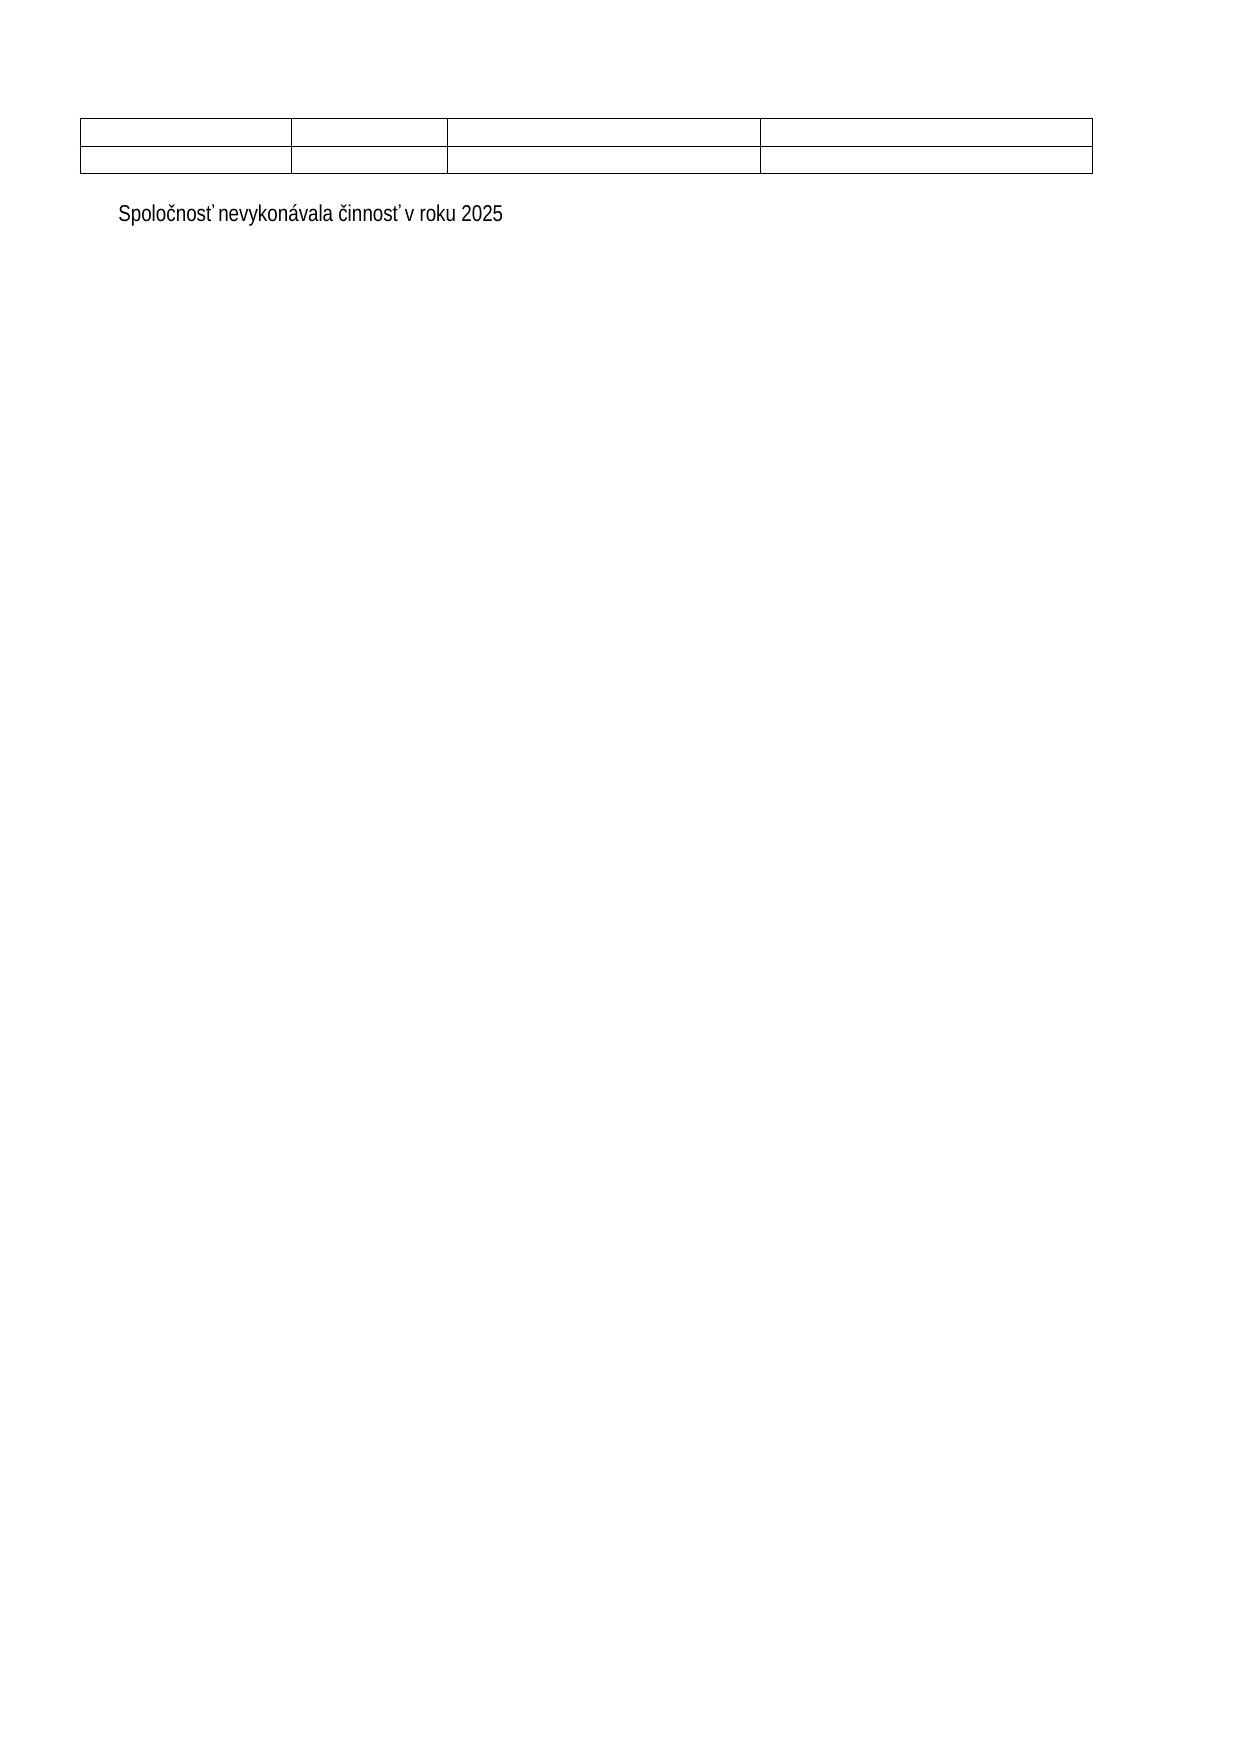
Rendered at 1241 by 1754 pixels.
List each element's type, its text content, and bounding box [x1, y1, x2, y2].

table_cell [761, 147, 1092, 173]
table_cell [292, 119, 447, 146]
table_cell [448, 147, 760, 173]
text Spoločnosť nevykonávala činnosť v roku 2025 [118, 200, 1078, 227]
table_cell [81, 119, 291, 146]
table_cell [81, 147, 291, 173]
table_cell [292, 147, 447, 173]
table_cell [448, 119, 760, 146]
table_cell [761, 119, 1092, 146]
